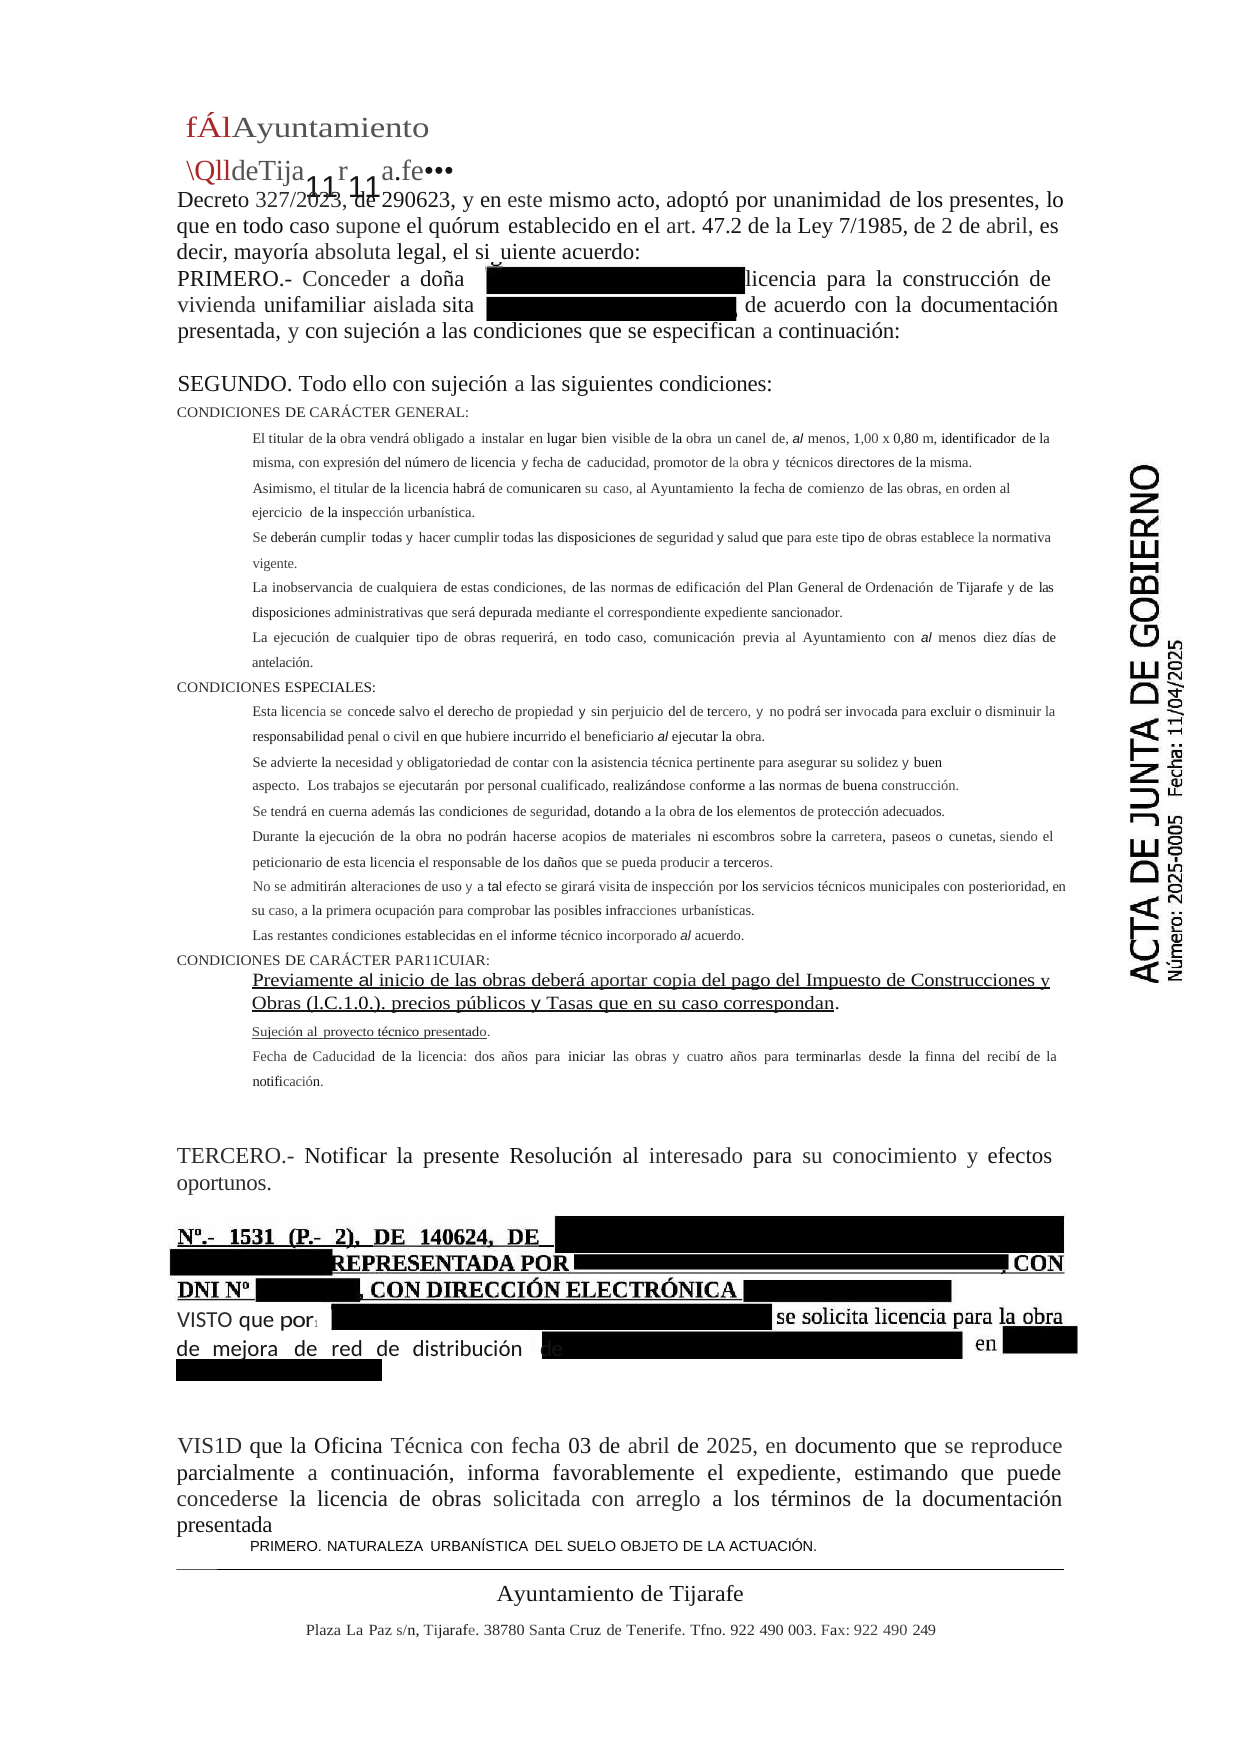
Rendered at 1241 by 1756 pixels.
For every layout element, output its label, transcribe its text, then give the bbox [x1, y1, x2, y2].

text VIS1D que la Oficina Técnica con fecha 03 de abril de 2025, en documento que se reproduce parcialmente a continuación, informa favorablemente el expediente, estimando que puede concederse la licencia de obras solicitada con arreglo a los términos de la documentación presentada [176, 1432, 1063, 1538]
text Se tendrá en cuerna además las condiciones de seguridad, dotando a la obra de los elementos de protección adecuados. [252, 803, 1127, 819]
text Se advierte la necesidad y obligatoriedad de contar con la asistencia técnica pertinente para asegurar su solidez y buen aspecto. Los trabajos se ejecutarán por personal cualificado, realizándose conforme a las normas de buena construcción. [252, 753, 993, 794]
text su caso, a la primera ocupación para comprobar las posibles infracciones urbanísticas. Las restantes condiciones establecidas en el informe técnico incorporado al acuerdo. [252, 902, 768, 943]
text La ejecución de cualquier tipo de obras requerirá, en todo caso, comunicación previa al Ayuntamiento con al menos diez días de antelación. [252, 629, 1063, 670]
text Fecha de Caducidad de la licencia: dos años para iniciar las obras y cuatro años para terminarlas desde la finna del recibí de la notificación. [252, 1048, 1063, 1090]
text No se admitirán alteraciones de uso y a tal efecto se girará visita de inspección por los servicios técnicos municipales con posterioridad, en [253, 880, 1127, 894]
text presentada, y con sujeción a las condiciones que se especifican a continuación: [177, 318, 1203, 343]
text CONDICIONES DE CARÁCTER PAR11CUIAR: [177, 952, 1127, 968]
text que en todo caso supone el quórum establecido en el art. 47.2 de la Ley 7/1985, de 2 de abril, es decir, mayoría absoluta legal, el si uiente acuerdo: [176, 212, 1063, 265]
subtitle fÁlAyuntamiento [185, 111, 1203, 144]
text SEGUNDO. Todo ello con sujeción a las siguientes condiciones: [177, 370, 1203, 396]
text Decreto 327/2023, de 290623, y en este mismo acto, adoptó por unanimidad de los presentes, lo [177, 189, 1203, 212]
text CONDICIONES DE CARÁCTER GENERAL: [177, 404, 1203, 421]
text Asimismo, el titular de la licencia habrá de comunicaren su caso, al Ayuntamiento la fecha de comienzo de las obras, en orden al ejercicio de la inspección urbanística. [252, 479, 1063, 521]
text licencia para la construcción de de acuerdo con la documentación [746, 265, 1070, 318]
text La inobservancia de cualquiera de estas condiciones, de las normas de edificación del Plan General de Ordenación de Tijarafe y de las [252, 580, 1127, 595]
text Sujeción al proyecto técnico presentado. [252, 1024, 1203, 1039]
text Previamente al inicio de las obras deberá aportar copia del pago del Impuesto de Construcciones y Obras (l.C.1.0.). precios públicos y Tasas que en su caso correspondan. [252, 968, 1063, 1013]
text Se deberán cumplir todas y hacer cumplir todas las disposiciones de seguridad y salud que para este tipo de obras establece la normativa vigente. [252, 529, 1063, 571]
text disposiciones administrativas que será depurada mediante el correspondiente expediente sancionador. [252, 604, 1127, 621]
text Durante la ejecución de la obra no podrán hacerse acopios de materiales ni escombros sobre la carretera, paseos o cunetas, siendo el peticionario de esta licencia el responsable de los daños que se pueda producir a terceros. [252, 827, 1063, 870]
text El titular de la obra vendrá obligado a instalar en lugar bien visible de la obra un canel de, al menos, 1,00 x 0,80 m, identificador de la misma, con expresión del número de licencia y fecha de caducidad, promotor de la obra y técnicos directores de la misma. [252, 429, 1063, 471]
text TERCERO.- Notificar la presente Resolución al interesado para su conocimiento y efectos oportunos. [176, 1142, 1063, 1195]
text PRIMERO.- Conceder a doña vivienda unifamiliar aislada sita [177, 265, 478, 318]
text Esta licencia se concede salvo el derecho de propiedad y sin perjuicio del de tercero, y no podrá ser invocada para excluir o disminuir la responsabilidad penal o civil en que hubiere incurrido el beneficiario al ejecutar la obra. [252, 703, 1063, 745]
text \QlldeTija11r11a.fe••• [186, 147, 1203, 189]
text PRIMERO. NATURALEZA URBANÍSTICA DEL SUELO OBJETO DE LA ACTUACIÓN. [250, 1538, 1203, 1554]
text CONDICIONES ESPECIALES: [177, 679, 1127, 695]
